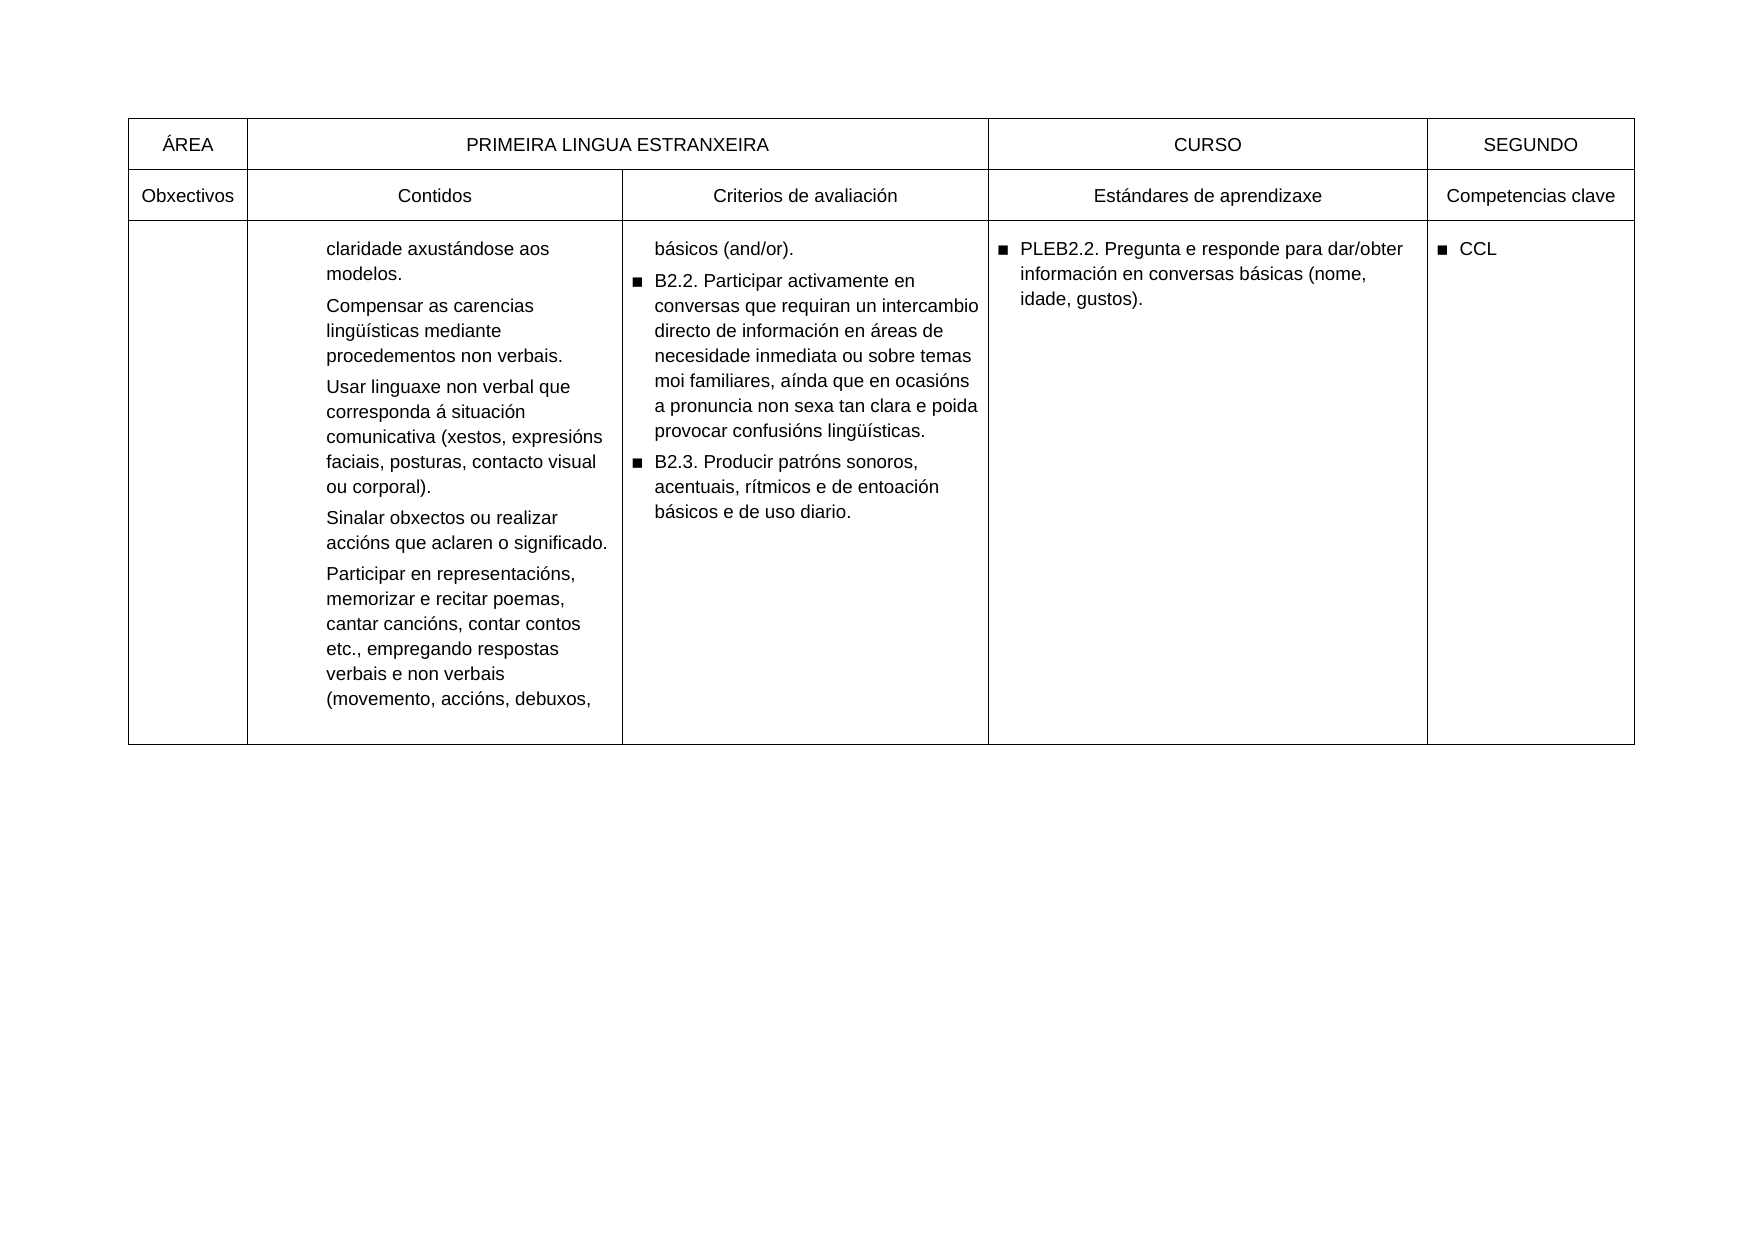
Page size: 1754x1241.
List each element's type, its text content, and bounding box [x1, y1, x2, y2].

table_cell Estándares de aprendizaxe [989, 170, 1427, 220]
table_header SEGUNDO [1428, 119, 1634, 169]
table_cell Contidos [248, 170, 622, 220]
table_cell [129, 221, 247, 744]
table_header PRIMEIRA LINGUA ESTRANXEIRA [248, 119, 988, 169]
table_cell básicos (and/or). B2.2. Participar activamente en conversas que requiran un intercambio directo de información en áreas de necesidade inmediata ou sobre temas moi familiares, aínda que en ocasións a pronuncia non sexa tan clara e poida provocar confusións lingüísticas. B2.3. Producir patróns sonoros, acentuais, rítmicos e de entoación básicos e de uso diario. [623, 221, 988, 744]
table_cell Criterios de avaliación [623, 170, 988, 220]
table_cell claridade axustándose aos modelos. Compensar as carencias lingüísticas mediante procedementos non verbais. Usar linguaxe non verbal que corresponda á situación comunicativa (xestos, expresións faciais, posturas, contacto visual ou corporal). Sinalar obxectos ou realizar accións que aclaren o significado. Participar en representacións, memorizar e recitar poemas, cantar cancións, contar contos etc., empregando respostas verbais e non verbais (movemento, accións, debuxos, [248, 221, 622, 744]
table_header CURSO [989, 119, 1427, 169]
table_header ÁREA [129, 119, 247, 169]
table_cell CCL [1428, 221, 1634, 744]
table_cell Competencias clave [1428, 170, 1634, 220]
table_cell PLEB2.2. Pregunta e responde para dar/obter información en conversas básicas (nome, idade, gustos). [989, 221, 1427, 744]
table_cell Obxectivos [129, 170, 247, 220]
